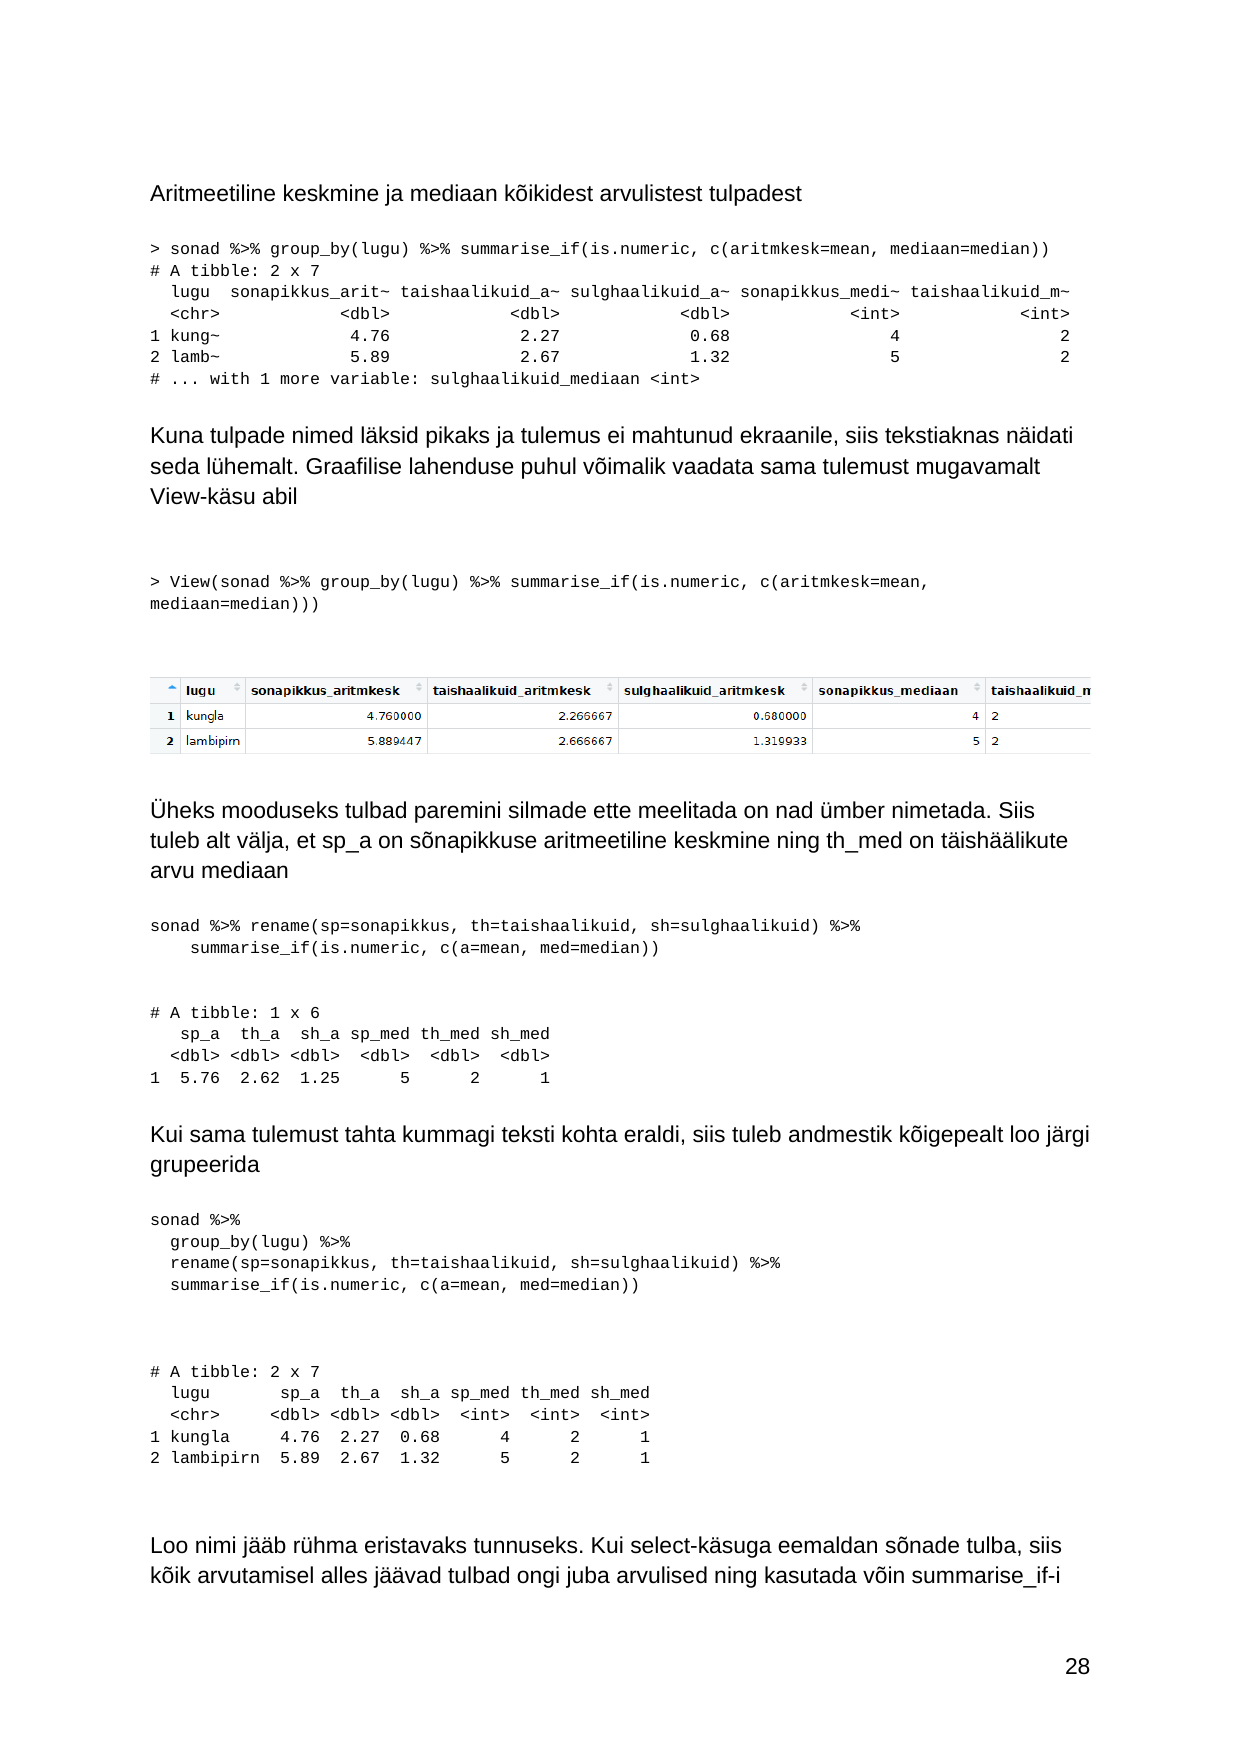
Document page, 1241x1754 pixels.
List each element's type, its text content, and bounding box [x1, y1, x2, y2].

picture [150, 677, 1091, 763]
text > sonad %>% group_by(lugu) %>% summarise_if(is.numeric, c(aritmkesk=mean, mediaan=median)) [150, 241, 1090, 259]
text sonad %>% rename(sp=sonapikkus, th=taishaalikuid, sh=sulghaalikuid) %>% [150, 918, 1090, 936]
text sp_a th_a sh_a sp_med th_med sh_med [150, 1026, 1090, 1045]
text # A tibble: 2 x 7 [150, 262, 1090, 281]
text <chr> <dbl> <dbl> <dbl> <int> <int> [150, 306, 1090, 324]
text 1 kungla 4.76 2.27 0.68 4 2 1 [150, 1428, 1090, 1447]
text Üheks mooduseks tulbad paremini silmade ette meelitada on nad ümber nimetada. Siis tuleb alt välja, et sp_a on sõnapikkuse aritmeetiline keskmine ning th_med on täishäälikute arvu mediaan [150, 797, 1090, 883]
text sonad %>% [150, 1212, 1090, 1231]
text lugu sonapikkus_arit~ taishaalikuid_a~ sulghaalikuid_a~ sonapikkus_medi~ taishaalikuid_m~ [150, 284, 1090, 303]
text summarise_if(is.numeric, c(a=mean, med=median)) [150, 939, 1090, 958]
text 2 lambipirn 5.89 2.67 1.32 5 2 1 [150, 1450, 1090, 1469]
text summarise_if(is.numeric, c(a=mean, med=median)) [150, 1277, 1090, 1296]
text 1 5.76 2.62 1.25 5 2 1 [150, 1069, 1090, 1088]
text <chr> <dbl> <dbl> <dbl> <int> <int> <int> [150, 1407, 1090, 1426]
text > View(sonad %>% group_by(lugu) %>% summarise_if(is.numeric, c(aritmkesk=mean, mediaan=median))) [150, 573, 1090, 614]
text group_by(lugu) %>% [150, 1233, 1090, 1252]
text Aritmeetiline keskmine ja mediaan kõikidest arvulistest tulpadest [150, 180, 1090, 207]
text rename(sp=sonapikkus, th=taishaalikuid, sh=sulghaalikuid) %>% [150, 1255, 1090, 1274]
text Kuna tulpade nimed läksid pikaks ja tulemus ei mahtunud ekraanile, siis tekstiaknas näidati seda lühemalt. Graafilise lahenduse puhul võimalik vaadata sama tulemust mugavamalt View-käsu abil [150, 422, 1090, 509]
text # A tibble: 1 x 6 [150, 1004, 1090, 1023]
text Loo nimi jääb rühma eristavaks tunnuseks. Kui select-käsuga eemaldan sõnade tulba, siis kõik arvutamisel alles jäävad tulbad ongi juba arvulised ning kasutada võin summarise_if-i [150, 1532, 1090, 1589]
text 1 kung~ 4.76 2.27 0.68 4 2 [150, 327, 1090, 346]
text 2 lamb~ 5.89 2.67 1.32 5 2 [150, 349, 1090, 368]
text # ... with 1 more variable: sulghaalikuid_mediaan <int> [150, 371, 1090, 389]
text # A tibble: 2 x 7 [150, 1363, 1090, 1382]
text <dbl> <dbl> <dbl> <dbl> <dbl> <dbl> [150, 1048, 1090, 1066]
text lugu sp_a th_a sh_a sp_med th_med sh_med [150, 1385, 1090, 1404]
text Kui sama tulemust tahta kummagi teksti kohta eraldi, siis tuleb andmestik kõigepealt loo järgi grupeerida [150, 1121, 1090, 1178]
